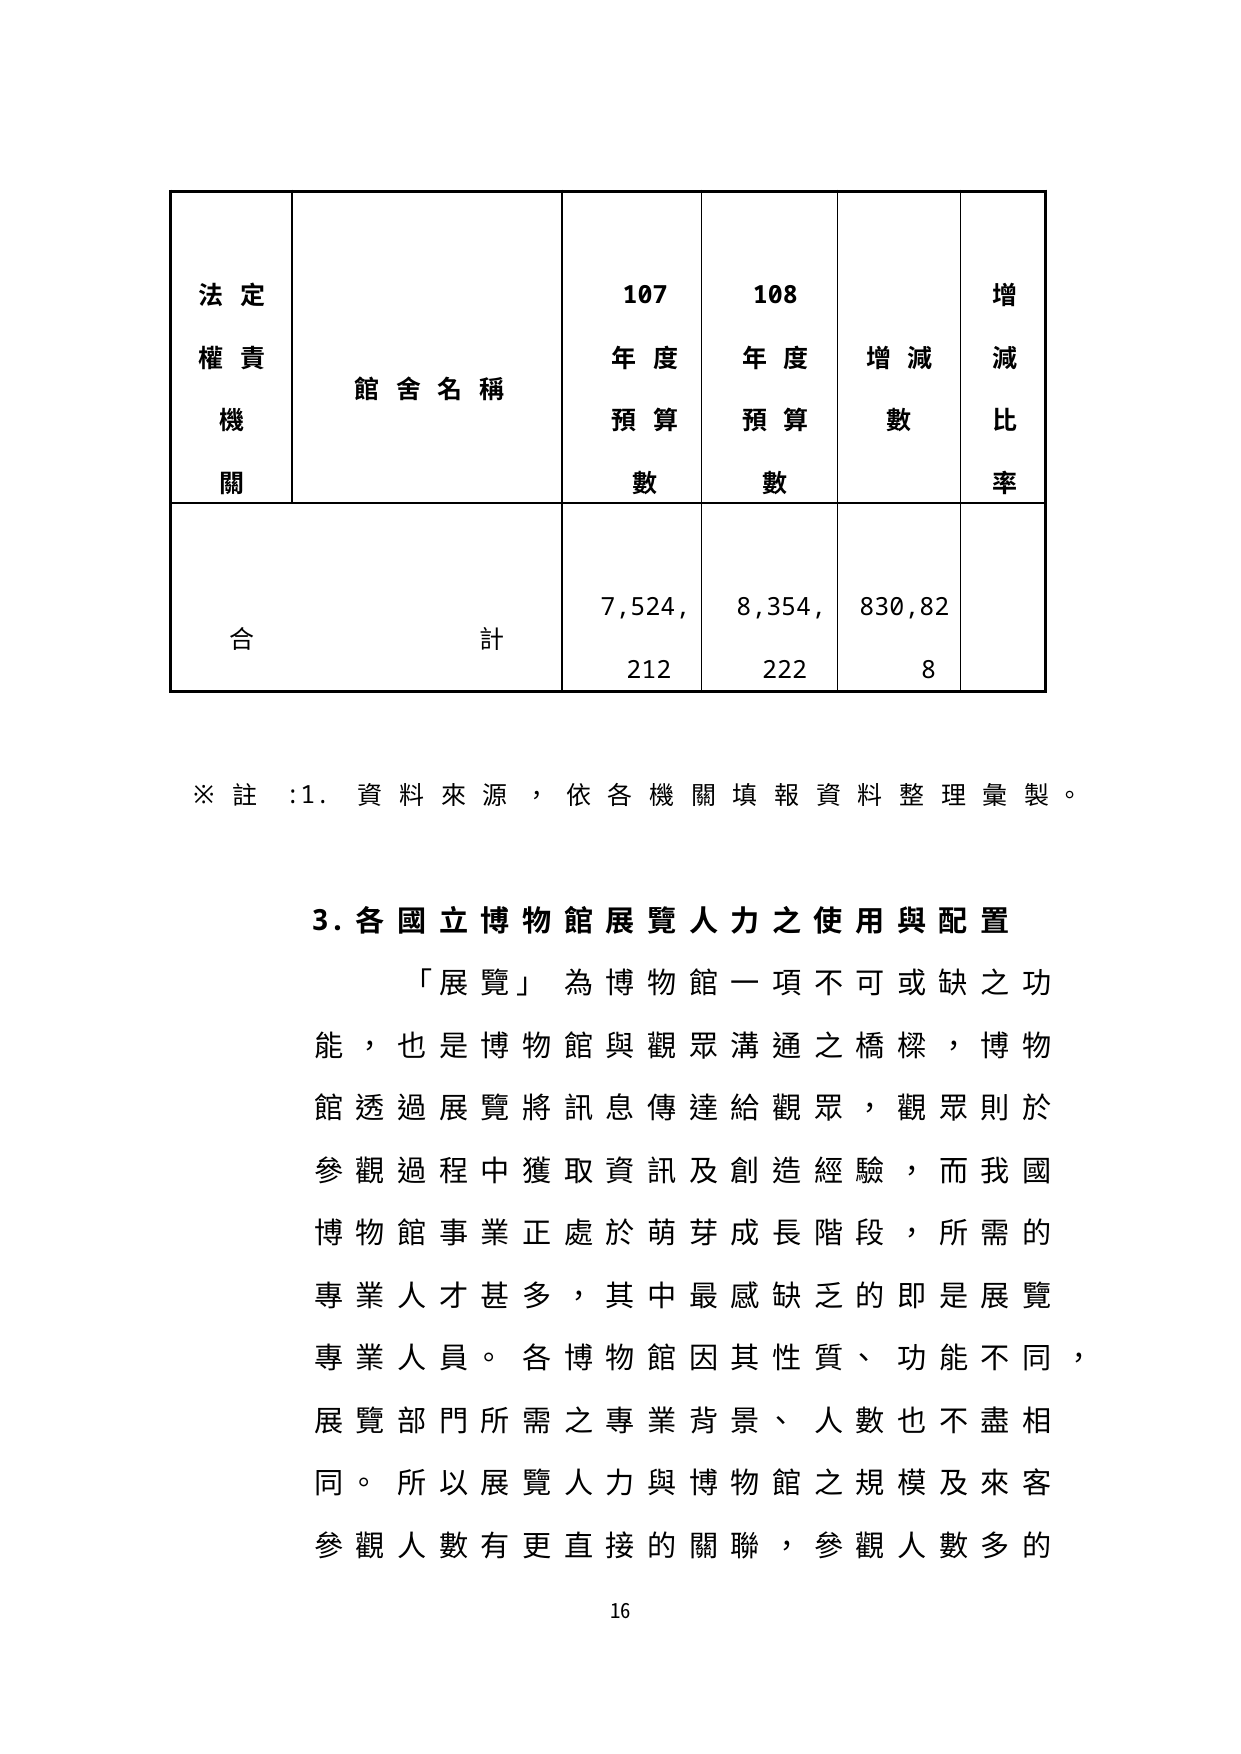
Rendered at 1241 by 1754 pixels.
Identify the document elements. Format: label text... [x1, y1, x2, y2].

table_cell [961, 504, 1044, 689]
table_header 增減數 [838, 193, 960, 502]
table_header 增減 比率 [961, 193, 1044, 502]
table_cell 合 計 [172, 504, 561, 689]
table_cell 7,524,212 [563, 504, 701, 689]
table_header 法定權責機 關 [172, 193, 291, 502]
table_header 館舍名稱 [293, 193, 561, 502]
text 「展覽」為博物館一項不可或缺之功能，也是博物館與觀眾溝通之橋樑，博物館透過展覽將訊息傳達給觀眾，觀眾則於參觀過程中獲取資訊及創造經驗，而我國博物館事業正處於萌芽成長階段，所需的專業人才甚多，其中最感缺乏的即是展覽專業人員。各博物館因其性質、功能不同，展覽部門所需之專業背景、人數也不盡相同。所以展覽人力與博物館之規模及來客參觀人數有更直接的關聯，參觀人數多的時候，相對需要提供較多的人力服務，各國立博物館展覽人力配置詳附表2-17。 [301, 939, 1058, 1564]
table_cell 830,828 [838, 504, 960, 689]
text ※註:1.資料來源，依各機關填報資料整理彙製。 [159, 752, 1058, 877]
table_cell 8,354,222 [702, 504, 837, 689]
table_header 107年度 預算數 [563, 193, 701, 502]
text 3.各國立博物館展覽人力之使用與配置 [271, 877, 1058, 939]
table_header 108年度 預算數 [702, 193, 837, 502]
